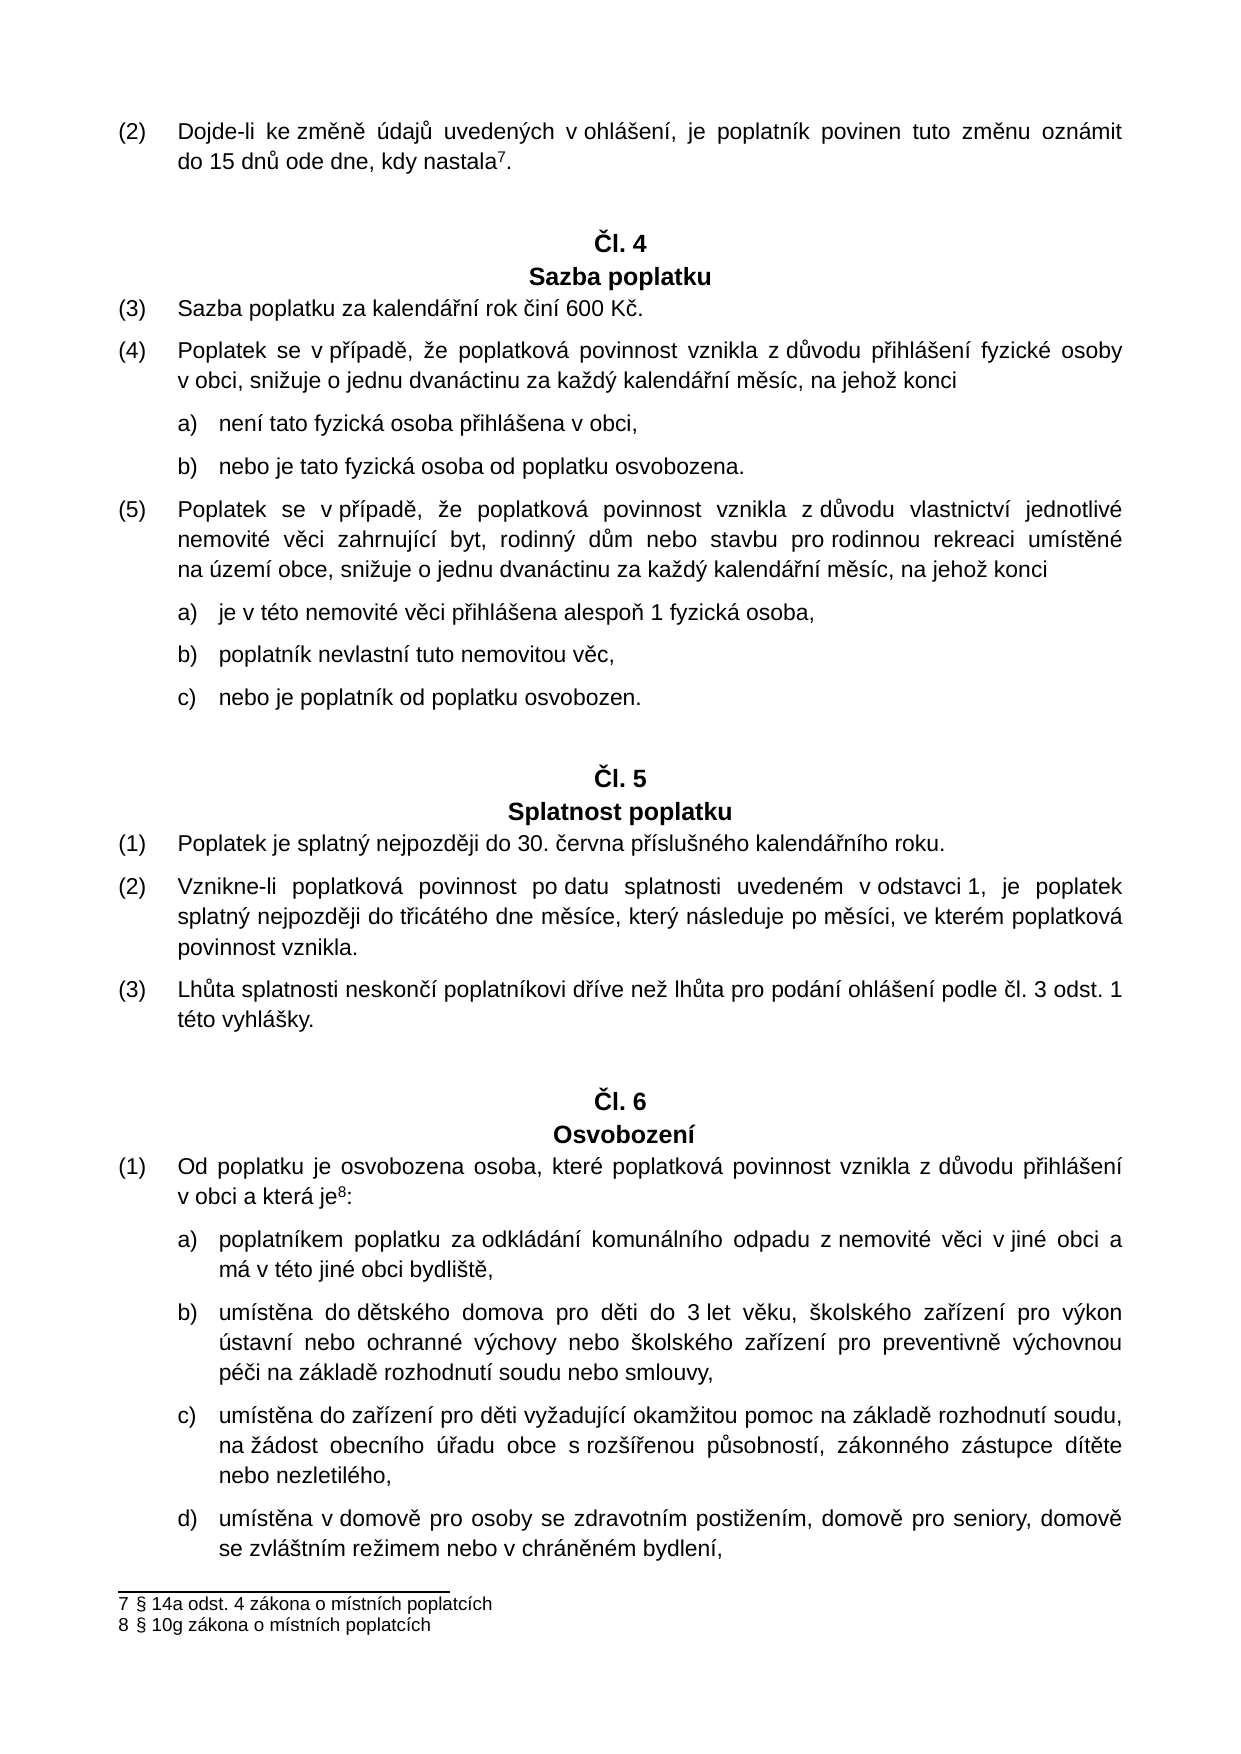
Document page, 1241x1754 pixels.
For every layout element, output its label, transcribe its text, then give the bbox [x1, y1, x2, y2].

list Vznikne-li poplatková povinnost po datu splatnosti uvedeném v odstavci 1, je poplatek splatný nejpozději do třicátého dne měsíce, který následuje po měsíci, ve kterém poplatková povinnost vznikla. [118, 873, 1122, 960]
list umístěna do dětského domova pro děti do 3 let věku, školského zařízení pro výkon ústavní nebo ochranné výchovy nebo školského zařízení pro preventivně výchovnou péči na základě rozhodnutí soudu nebo smlouvy, [177, 1298, 1122, 1385]
list poplatníkem poplatku za odkládání komunálního odpadu z nemovité věci v jiné obci a má v této jiné obci bydliště, [177, 1226, 1122, 1282]
list umístěna do zařízení pro děti vyžadující okamžitou pomoc na základě rozhodnutí soudu, na žádost obecního úřadu obce s rozšířenou působností, zákonného zástupce dítěte nebo nezletilého, [177, 1402, 1122, 1488]
list Poplatek se v případě, že poplatková povinnost vznikla z důvodu vlastnictví jednotlivé nemovité věci zahrnující byt, rodinný dům nebo stavbu pro rodinnou rekreaci umístěné na území obce, snižuje o jednu dvanáctinu za každý kalendářní měsíc, na jehož konci [118, 496, 1122, 582]
subtitle Čl. 4 Sazba poplatku [118, 228, 1122, 290]
list poplatník nevlastní tuto nemovitou věc, [177, 641, 1122, 668]
subtitle Čl. 5 Splatnost poplatku [118, 764, 1122, 826]
list není tato fyzická osoba přihlášena v obci, [177, 410, 1122, 437]
list Sazba poplatku za kalendářní rok činí 600 Kč. [118, 294, 1122, 321]
list Dojde-li ke změně údajů uvedených v ohlášení, je poplatník povinen tuto změnu oznámit do 15 dnů ode dne, kdy nastala. [118, 118, 1122, 175]
list § 14a odst. 4 zákona o místních poplatcích [118, 1592, 1122, 1614]
list umístěna v domově pro osoby se zdravotním postižením, domově pro seniory, domově se zvláštním režimem nebo v chráněném bydlení, [177, 1505, 1122, 1561]
list Poplatek je splatný nejpozději do 30. června příslušného kalendářního roku. [118, 830, 1122, 857]
list nebo je poplatník od poplatku osvobozen. [177, 684, 1122, 711]
list Poplatek se v případě, že poplatková povinnost vznikla z důvodu přihlášení fyzické osoby v obci, snižuje o jednu dvanáctinu za každý kalendářní měsíc, na jehož konci [118, 337, 1122, 394]
subtitle Čl. 6 Osvobození [118, 1087, 1122, 1148]
list je v této nemovité věci přihlášena alespoň 1 fyzická osoba, [177, 599, 1122, 625]
list § 10g zákona o místních poplatcích [118, 1614, 1122, 1635]
list nebo je tato fyzická osoba od poplatku osvobozena. [177, 453, 1122, 479]
list Od poplatku je osvobozena osoba, které poplatková povinnost vznikla z důvodu přihlášení v obci a která je: [118, 1153, 1122, 1209]
list Lhůta splatnosti neskončí poplatníkovi dříve než lhůta pro podání ohlášení podle čl. 3 odst. 1 této vyhlášky. [118, 976, 1122, 1033]
